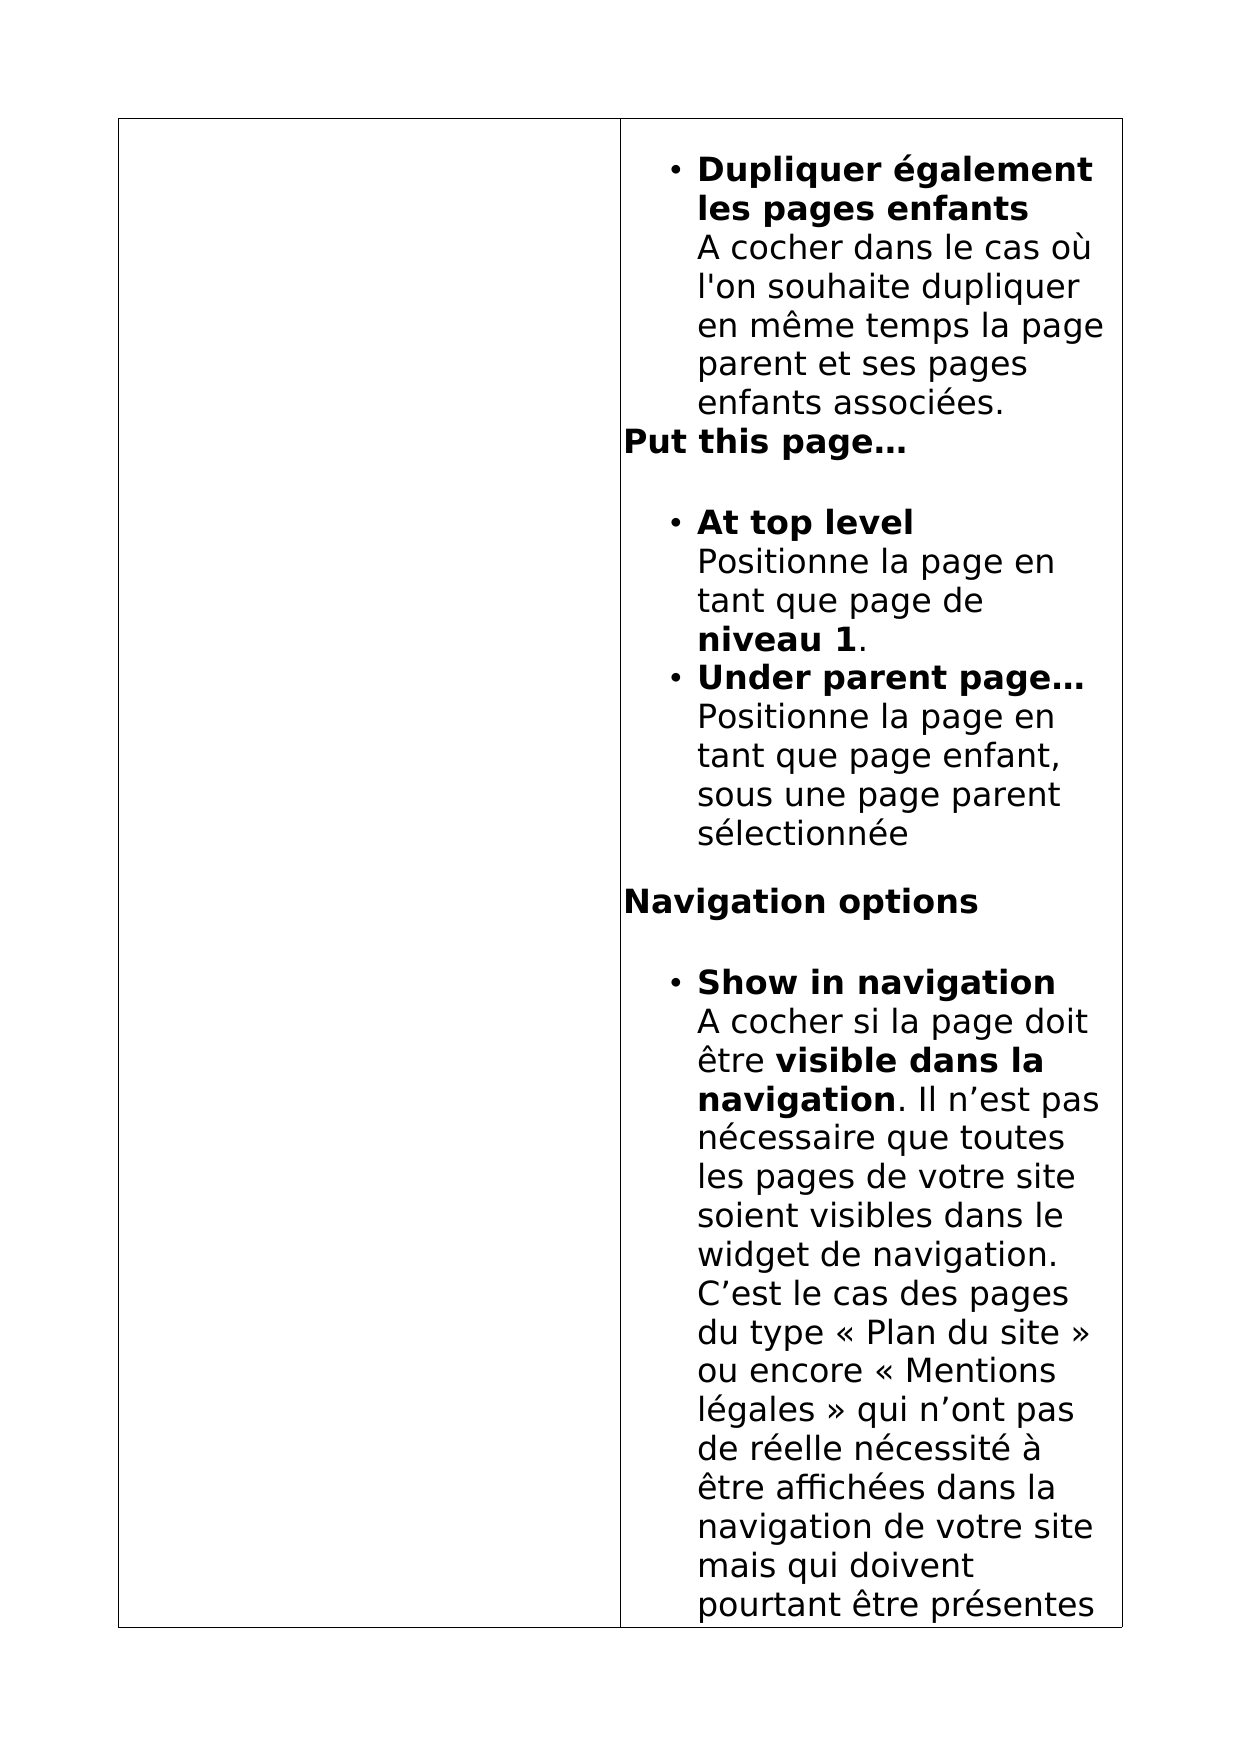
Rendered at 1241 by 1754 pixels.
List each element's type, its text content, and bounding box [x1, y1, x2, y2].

table_header [119, 119, 620, 1627]
table_header Type page name Renseigner le nom de la page à créer. Duplicate to… Possibilité de dupliquer la page concernée sur le site actuel ou bien sur un autre site (à l'aide du “crayon”) dans le cas d'une instance multi-sites. ATTENTION : si vous dupliquez une page vers un autre site : Vous devrez probablement modifier le template de la page dupliquée pour qu'il corresponde au template de page utilisé par les autres pages du site. Vous devrez ensuite éditer la page et replacer vos différents éléments (blocs et widgets) si ceux-ci ont bougé avec le changement de template de page. Dupliquer également les pages enfants A cocher dans le cas où l'on souhaite dupliquer en même temps la page parent et ses pages enfants associées. Put this page… At top level Positionne la page en tant que page de niveau 1. Under parent page… Positionne la page en tant que page enfant, sous une page parent sélectionnée Navigation options Show in navigation A cocher si la page doit être visible dans la navigation. Il n’est pas nécessaire que toutes les pages de votre site soient visibles dans le widget de navigation. C’est le cas des pages du type « Plan du site » ou encore « Mentions légales » qui n’ont pas de réelle nécessité à être affichées dans la navigation de votre site mais qui doivent pourtant être présentes sur votre site. Make this a group page A cocher si cette page n'a pas de contenu et redirige vers une page de niveau inférieur. Redirect to another page A cocher si cette page n'a pas de contenu et redirige vers une autre page du site ou vers un lien externe. URL/URL supplémentaire L'URL se renseigne automatiquement avec le nom de la page. L'URL supplémentaire n'est pas nécessaire dans la plupart des cas. [621, 119, 1122, 1627]
